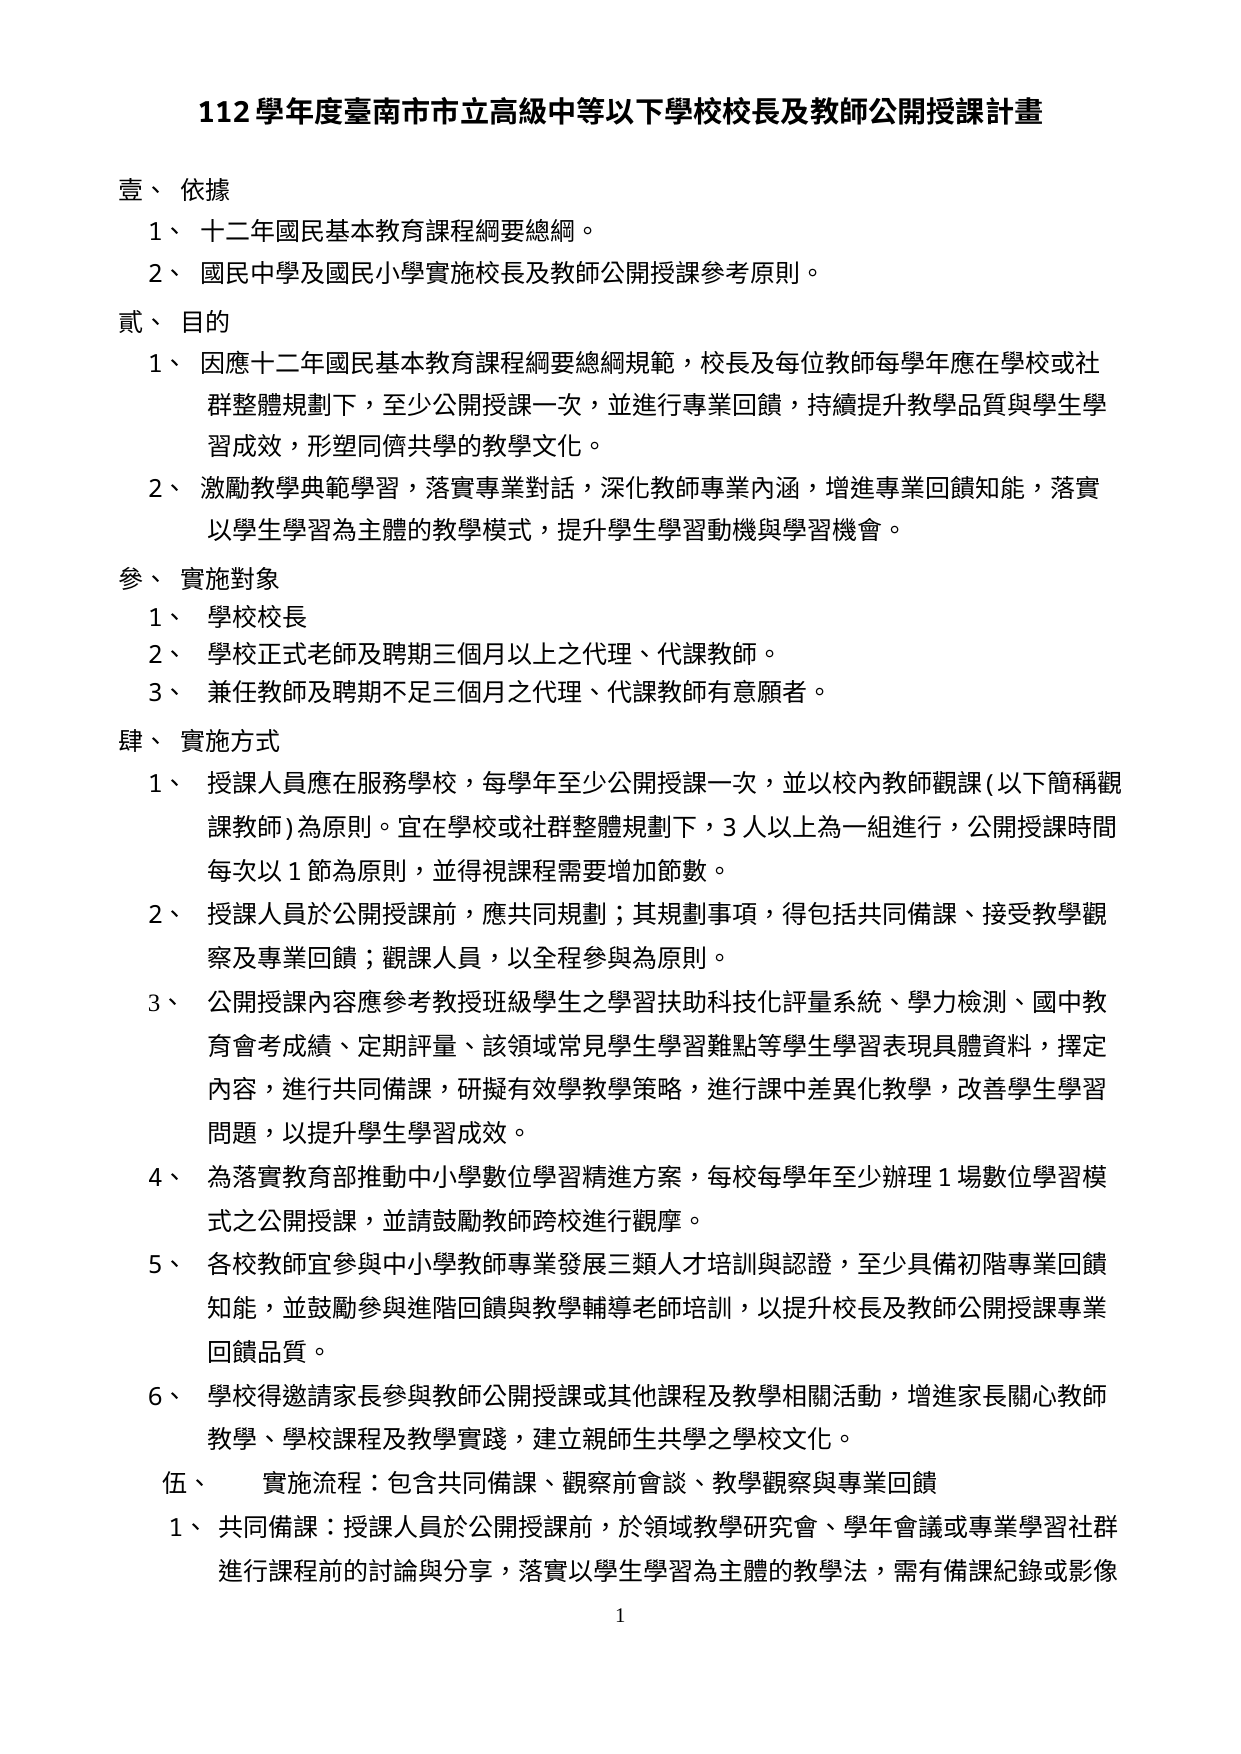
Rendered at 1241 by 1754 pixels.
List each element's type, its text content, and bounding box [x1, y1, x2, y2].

list 十二年國民基本教育課程綱要總綱。 [148, 207, 1122, 249]
list 學校正式老師及聘期三個月以上之代理、代課教師。 [148, 634, 1122, 671]
list 學校校長 [148, 596, 1122, 634]
list 激勵教學典範學習，落實專業對話，深化教師專業內涵，增進專業回饋知能，落實以學生學習為主體的教學模式，提升學生學習動機與學習機會。 [148, 464, 1122, 547]
list 依據 [118, 171, 1122, 207]
text 112學年度臺南市市立高級中等以下學校校長及教師公開授課計畫 [118, 89, 1122, 131]
list 公開授課內容應參考教授班級學生之學習扶助科技化評量系統、學力檢測、國中教育會考成績、定期評量、該領域常見學生學習難點等學生學習表現具體資料，擇定內容，進行共同備課，研擬有效學教學策略，進行課中差異化教學，改善學生學習問題，以提升學生學習成效。 [148, 976, 1122, 1151]
list 實施方式 [118, 721, 1122, 757]
list 為落實教育部推動中小學數位學習精進方案，每校每學年至少辦理1場數位學習模式之公開授課，並請鼓勵教師跨校進行觀摩。 [148, 1151, 1122, 1239]
list 國民中學及國民小學實施校長及教師公開授課參考原則。 [148, 249, 1122, 290]
list 兼任教師及聘期不足三個月之代理、代課教師有意願者。 [148, 671, 1122, 709]
list 實施流程：包含共同備課、觀察前會談、教學觀察與專業回饋 [162, 1457, 1122, 1501]
list 因應十二年國民基本教育課程綱要總綱規範，校長及每位教師每學年應在學校或社群整體規劃下，至少公開授課一次，並進行專業回饋，持續提升教學品質與學生學習成效，形塑同儕共學的教學文化。 [148, 339, 1122, 464]
list 實施對象 [118, 560, 1122, 596]
list 授課人員於公開授課前，應共同規劃；其規劃事項，得包括共同備課、接受教學觀察及專業回饋；觀課人員，以全程參與為原則。 [148, 889, 1122, 976]
list 授課人員應在服務學校，每學年至少公開授課一次，並以校內教師觀課(以下簡稱觀課教師)為原則。宜在學校或社群整體規劃下，3人以上為一組進行，公開授課時間每次以1節為原則，並得視課程需要增加節數。 [148, 757, 1122, 889]
list 各校教師宜參與中小學教師專業發展三類人才培訓與認證，至少具備初階專業回饋知能，並鼓勵參與進階回饋與教學輔導老師培訓，以提升校長及教師公開授課專業回饋品質。 [148, 1239, 1122, 1370]
list 學校得邀請家長參與教師公開授課或其他課程及教學相關活動，增進家長關心教師教學、學校課程及教學實踐，建立親師生共學之學校文化。 [148, 1370, 1122, 1457]
list 共同備課：授課人員於公開授課前，於領域教學研究會、學年會議或專業學習社群進行課程前的討論與分享，落實以學生學習為主體的教學法，需有備課紀錄或影像紀錄。 [168, 1501, 1122, 1589]
list 目的 [118, 303, 1122, 339]
